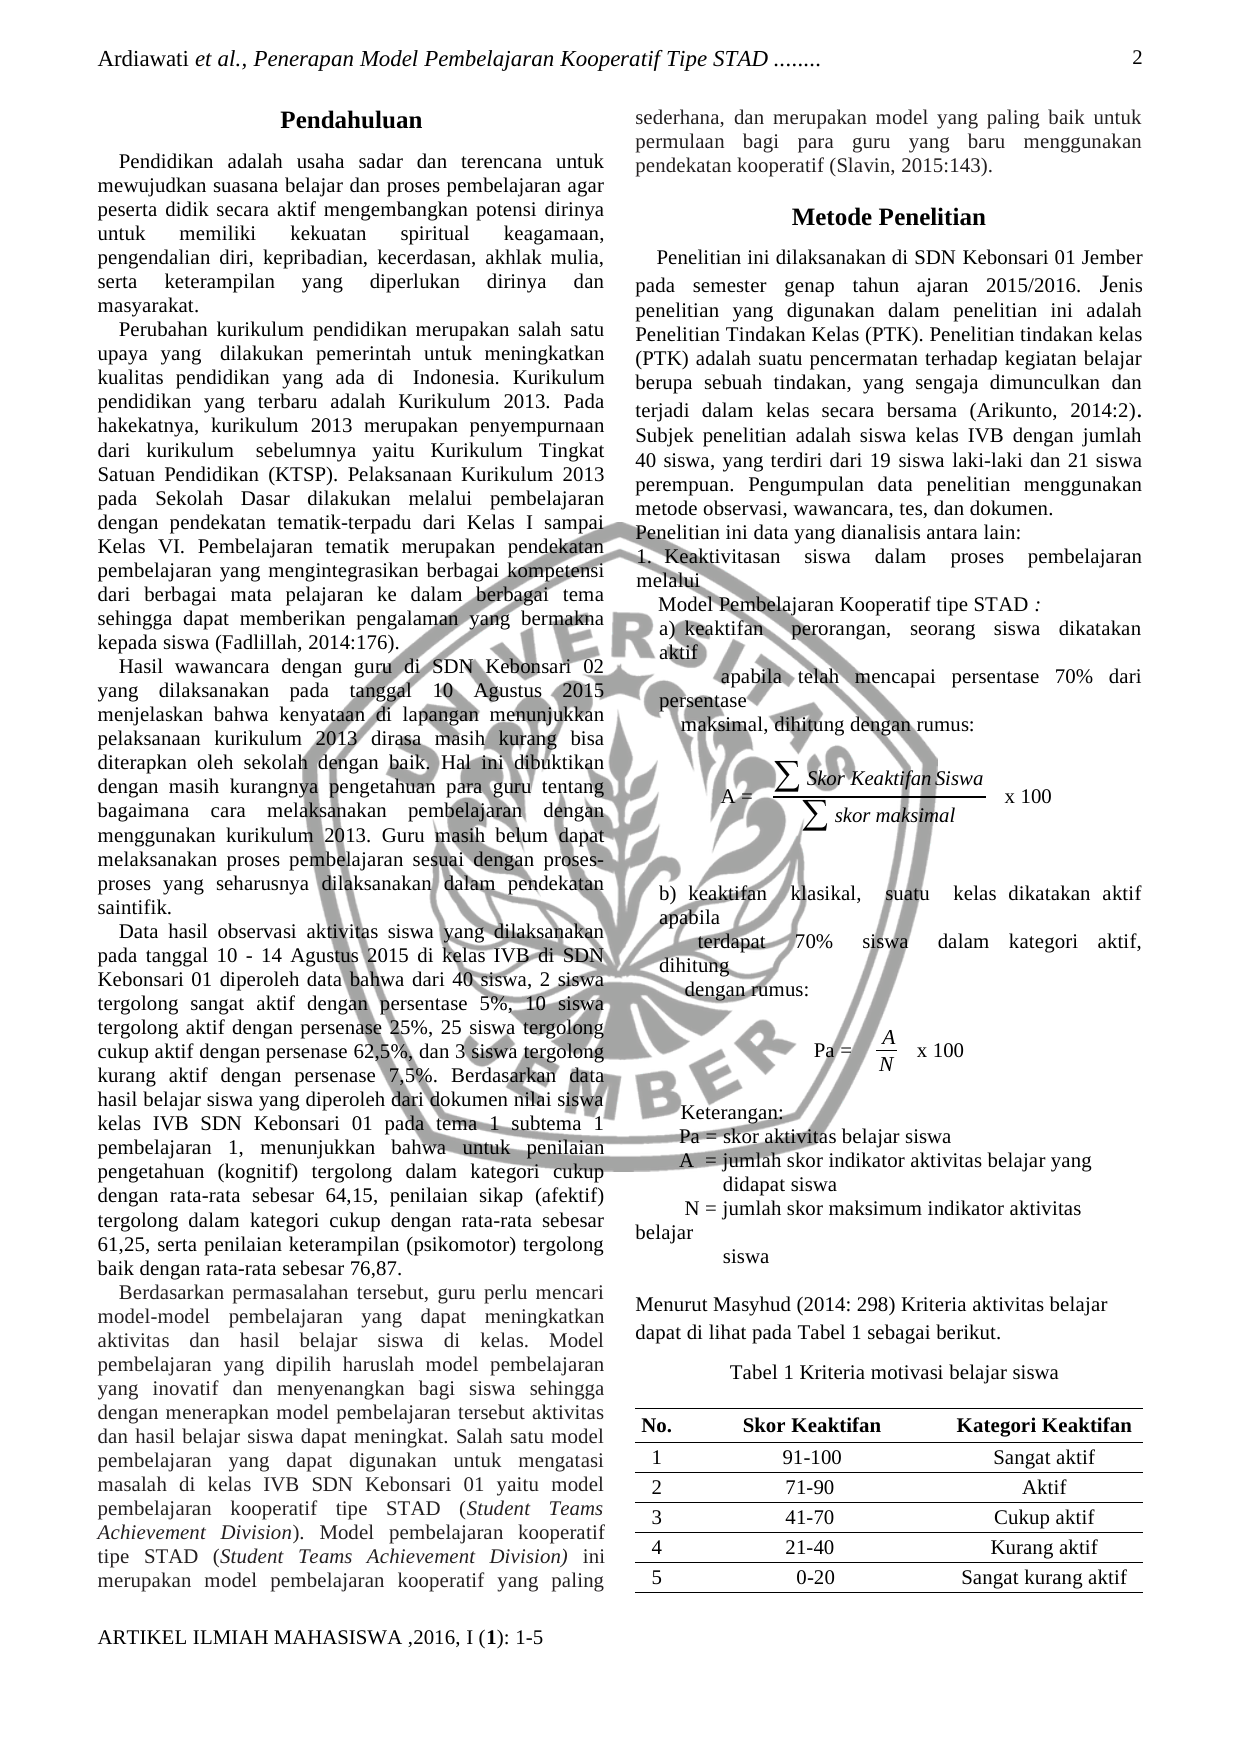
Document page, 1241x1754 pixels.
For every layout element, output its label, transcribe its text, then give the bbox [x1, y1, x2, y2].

table_cell Sangat aktif [946, 1443, 1143, 1472]
text Tabel 1 Kriteria motivasi belajar siswa [635, 1360, 1143, 1384]
list apabila telah mencapai persentase 70% dari persentase [659, 664, 1143, 712]
table_cell 4 [635, 1533, 678, 1562]
table_cell Aktif [946, 1473, 1143, 1502]
list Model Pembelajaran Kooperatif tipe STAD : [636, 592, 1143, 616]
text siswa [635, 1244, 1143, 1268]
text Metode Penelitian [635, 201, 1143, 230]
text Data hasil observasi aktivitas siswa yang dilaksanakan pada tanggal 10 - 14 Agustus 2015 di kelas IVB di SDN Kebonsari 01 diperoleh data bahwa dari 40 siswa, 2 siswa tergolong sangat aktif dengan persentase 5%, 10 siswa tergolong aktif dengan persenase 25%, 25 siswa tergolong cukup aktif dengan persenase 62,5%, dan 3 siswa tergolong kurang aktif dengan persenase 7,5%. Berdasarkan data hasil belajar siswa yang diperoleh dari dokumen nilai siswa kelas IVB SDN Kebonsari 01 pada tema 1 subtema 1 pembelajaran 1, menunjukkan bahwa untuk penilaian pengetahuan (kognitif) tergolong dalam kategori cukup dengan rata-rata sebesar 64,15, penilaian sikap (afektif) tergolong dalam kategori cukup dengan rata-rata sebesar 61,25, serta penilaian keterampilan (psikomotor) tergolong baik dengan rata-rata sebesar 76,87. [97, 919, 605, 1279]
text Menurut Masyhud (2014: 298) Kriteria aktivitas belajar dapat di lihat pada Tabel 1 sebagai berikut. [635, 1292, 1143, 1344]
text Perubahan kurikulum pendidikan merupakan salah satu upaya yang dilakukan pemerintah untuk meningkatkan kualitas pendidikan yang ada di Indonesia. Kurikulum pendidikan yang terbaru adalah Kurikulum 2013. Pada hakekatnya, kurikulum 2013 merupakan penyempurnaan dari kurikulum sebelumnya yaitu Kurikulum Tingkat Satuan Pendidikan (KTSP). Pelaksanaan Kurikulum 2013 pada Sekolah Dasar dilakukan melalui pembelajaran dengan pendekatan tematik-terpadu dari Kelas I sampai Kelas VI. Pembelajaran tematik merupakan pendekatan pembelajaran yang mengintegrasikan berbagai kompetensi dari berbagai mata pelajaran ke dalam berbagai tema sehingga dapat memberikan pengalaman yang bermakna kepada siswa (Fadlillah, 2014:176). [97, 317, 605, 654]
picture [605, 447, 1011, 1247]
table_cell 3 [635, 1503, 678, 1532]
text Berdasarkan permasalahan tersebut, guru perlu mencari model-model pembelajaran yang dapat meningkatkan aktivitas dan hasil belajar siswa di kelas. Model pembelajaran yang dipilih haruslah model pembelajaran yang inovatif dan menyenangkan bagi siswa sehingga dengan menerapkan model pembelajaran tersebut aktivitas dan hasil belajar siswa dapat meningkat. Salah satu model pembelajaran yang dapat digunakan untuk mengatasi masalah di kelas IVB SDN Kebonsari 01 yaitu model pembelajaran kooperatif tipe STAD (Student Teams Achievement Division). Model pembelajaran kooperatif tipe STAD (Student Teams Achievement Division) ini merupakan model pembelajaran kooperatif yang paling [97, 1279, 605, 1592]
table_cell 41-70 [678, 1503, 946, 1532]
text Pendidikan adalah usaha sadar dan terencana untuk mewujudkan suasana belajar dan proses pembelajaran agar peserta didik secara aktif mengembangkan potensi dirinya untuk memiliki kekuatan spiritual keagamaan, pengendalian diri, kepribadian, kecerdasan, akhlak mulia, serta keterampilan yang diperlukan dirinya dan masyarakat. [97, 149, 605, 317]
list terdapat 70% siswa dalam kategori aktif, dihitung [659, 929, 1143, 977]
table_header No. [635, 1409, 678, 1442]
list maksimal, dihitung dengan rumus: [659, 712, 1143, 736]
list dengan rumus: [635, 977, 1143, 1001]
text A = jumlah skor indikator aktivitas belajar yang [635, 1148, 1143, 1172]
text Penelitian ini dilaksanakan di SDN Kebonsari 01 Jember pada semester genap tahun ajaran 2015/2016. Jenis penelitian yang digunakan dalam penelitian ini adalah Penelitian Tindakan Kelas (PTK). Penelitian tindakan kelas (PTK) adalah suatu pencermatan terhadap kegiatan belajar berupa sebuah tindakan, yang sengaja dimunculkan dan terjadi dalam kelas secara bersama (Arikunto, 2014:2). Subjek penelitian adalah siswa kelas IVB dengan jumlah 40 siswa, yang terdiri dari 19 siswa laki-laki dan 21 siswa perempuan. Pengumpulan data penelitian menggunakan metode observasi, wawancara, tes, dan dokumen. [635, 245, 1143, 519]
table_cell Sangat kurang aktif [946, 1563, 1143, 1592]
table_header Kategori Keaktifan [946, 1409, 1143, 1442]
text Hasil wawancara dengan guru di SDN Kebonsari 02 yang dilaksanakan pada tanggal 10 Agustus 2015 menjelaskan bahwa kenyataan di lapangan menunjukkan pelaksanaan kurikulum 2013 dirasa masih kurang bisa diterapkan oleh sekolah dengan baik. Hal ini dibuktikan dengan masih kurangnya pengetahuan para guru tentang bagaimana cara melaksanakan pembelajaran dengan menggunakan kurikulum 2013. Guru masih belum dapat melaksanakan proses pembelajaran sesuai dengan proses-proses yang seharusnya dilaksanakan dalam pendekatan saintifik. [97, 654, 605, 919]
table_cell 91-100 [678, 1443, 946, 1472]
table_cell Kurang aktif [946, 1533, 1143, 1562]
text Keterangan: [637, 1100, 1143, 1124]
text Pa = skor aktivitas belajar siswa [635, 1124, 1143, 1148]
table_header Skor Keaktifan [678, 1409, 946, 1442]
table_cell 21-40 [678, 1533, 946, 1562]
list 1. Keaktivitasan siswa dalam proses pembelajaran melalui [636, 544, 1143, 592]
table_cell 71-90 [678, 1473, 946, 1502]
list b) keaktifan klasikal, suatu kelas dikatakan aktif apabila [659, 881, 1143, 929]
text N = jumlah skor maksimum indikator aktivitas belajar [635, 1196, 1143, 1244]
text didapat siswa [635, 1172, 1143, 1196]
list a) keaktifan perorangan, seorang siswa dikatakan aktif [659, 616, 1143, 664]
text sederhana, dan merupakan model yang paling baik untuk permulaan bagi para guru yang baru menggunakan pendekatan kooperatif (Slavin, 2015:143). [635, 105, 1143, 177]
table_cell 2 [635, 1473, 678, 1502]
text Pa = x 100 [635, 1025, 1143, 1076]
table_cell 5 [635, 1563, 678, 1592]
text A =x 100 [635, 760, 1143, 832]
table_cell 0-20 [678, 1563, 946, 1592]
text Pendahuluan [97, 105, 605, 134]
table_cell 1 [635, 1443, 678, 1472]
table_cell Cukup aktif [946, 1503, 1143, 1532]
text Penelitian ini data yang dianalisis antara lain: [635, 519, 1143, 544]
